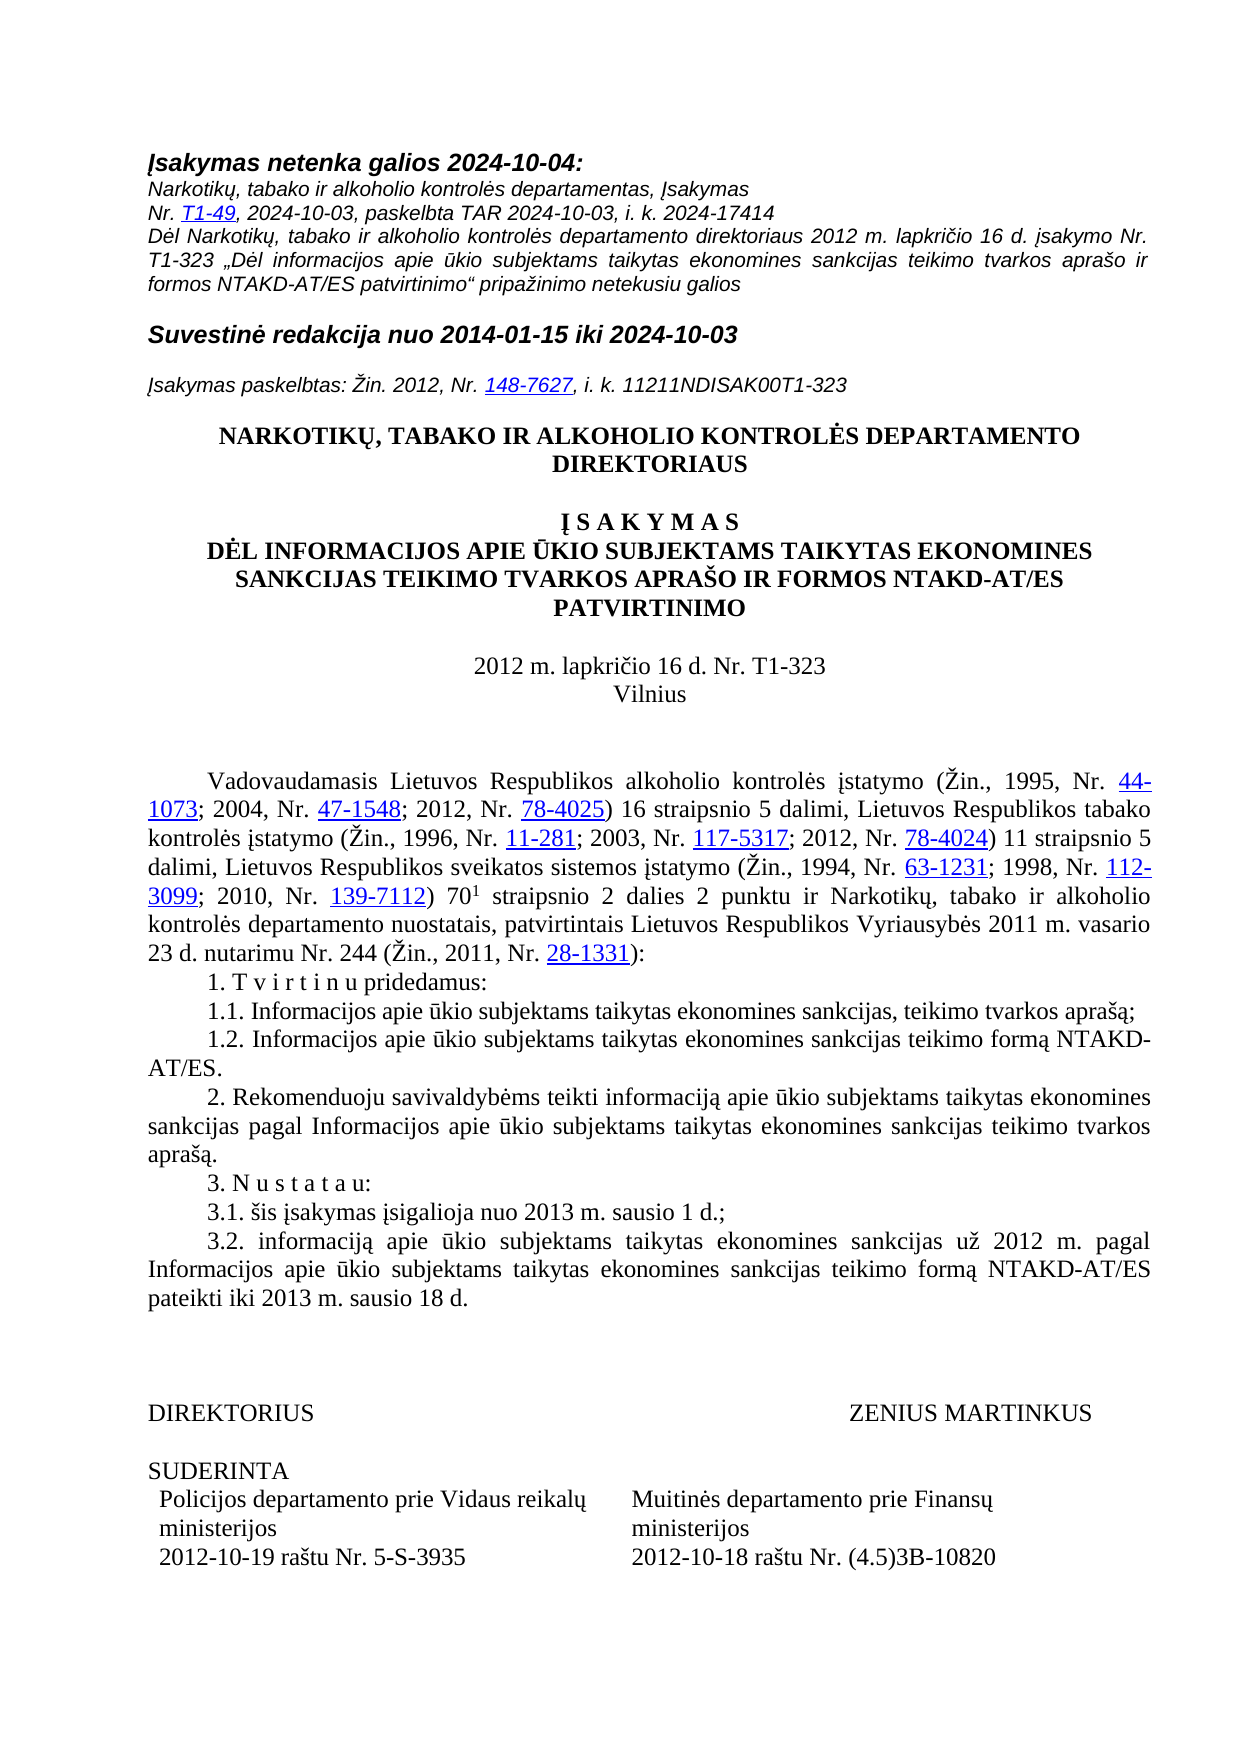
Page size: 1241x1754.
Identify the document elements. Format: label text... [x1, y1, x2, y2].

text Direktorius Zenius Martinkus [148, 1398, 1152, 1427]
text Dėl Narkotikų, tabako ir alkoholio kontrolės departamento direktoriaus 2012 m. lapkričio 16 d. įsakymo Nr. T1-323 „Dėl informacijos apie ūkio subjektams taikytas ekonomines sankcijas teikimo tvarkos aprašo ir formos NTAKD-AT/ES patvirtinimo“ pripažinimo netekusiu galios [148, 224, 1152, 296]
text DĖL INFORMACIJOS APIE ŪKIO SUBJEKTAMS TAIKYTAS EKONOMINES SANKCIJAS TEIKIMO TVARKOS APRAŠO IR FORMOS NTAKD-AT/ES PATVIRTINIMO [148, 536, 1152, 622]
text Įsakymas netenka galios 2024-10-04: [148, 148, 1152, 176]
table_header Policijos departamento prie Vidaus reikalų ministerijos 2012-10-19 raštu Nr. 5-S-3935 [148, 1485, 620, 1571]
text Suvestinė redakcija nuo 2014-01-15 iki 2024-10-03 [148, 320, 1152, 349]
text Įsakymas paskelbtas: Žin. 2012, Nr. 148-7627, i. k. 11211NDISAK00T1-323 [148, 373, 1152, 397]
text 1.2. Informacijos apie ūkio subjektams taikytas ekonomines sankcijas teikimo formą NTAKD-AT/ES. [148, 1024, 1152, 1082]
text Nr. T1-49, 2024-10-03, paskelbta TAR 2024-10-03, i. k. 2024-17414 [148, 200, 1152, 224]
text Vadovaudamasis Lietuvos Respublikos alkoholio kontrolės įstatymo (Žin., 1995, Nr. 44-1073; 2004, Nr. 47-1548; 2012, Nr. 78-4025) 16 straipsnio 5 dalimi, Lietuvos Respublikos tabako kontrolės įstatymo (Žin., 1996, Nr. 11-281; 2003, Nr. 117-5317; 2012, Nr. 78-4024) 11 straipsnio 5 dalimi, Lietuvos Respublikos sveikatos sistemos įstatymo (Žin., 1994, Nr. 63-1231; 1998, Nr. 112-3099; 2010, Nr. 139-7112) 701 straipsnio 2 dalies 2 punktu ir Narkotikų, tabako ir alkoholio kontrolės departamento nuostatais, patvirtintais Lietuvos Respublikos Vyriausybės 2011 m. vasario 23 d. nutarimu Nr. 244 (Žin., 2011, Nr. 28-1331): [148, 766, 1152, 967]
text Į S A K Y M A S [148, 507, 1152, 536]
text 2012 m. lapkričio 16 d. Nr. T1-323 [148, 651, 1152, 679]
table_header Muitinės departamento prie Finansų ministerijos 2012-10-18 raštu Nr. (4.5)3B-10820 [620, 1485, 1092, 1571]
text Vilnius [148, 679, 1152, 708]
text 3. N u s t a t a u: [148, 1168, 1152, 1197]
text 3.1. šis įsakymas įsigalioja nuo 2013 m. sausio 1 d.; [148, 1197, 1152, 1226]
text 3.2. informaciją apie ūkio subjektams taikytas ekonomines sankcijas už 2012 m. pagal Informacijos apie ūkio subjektams taikytas ekonomines sankcijas teikimo formą NTAKD-AT/ES pateikti iki 2013 m. sausio 18 d. [148, 1226, 1152, 1312]
text NARKOTIKŲ, TABAKO IR ALKOHOLIO KONTROLĖS DEPARTAMENTO DIREKTORIAUS [148, 421, 1152, 478]
text 2. Rekomenduoju savivaldybėms teikti informaciją apie ūkio subjektams taikytas ekonomines sankcijas pagal Informacijos apie ūkio subjektams taikytas ekonomines sankcijas teikimo tvarkos aprašą. [148, 1082, 1152, 1168]
text 1. T v i r t i n u pridedamus: [148, 967, 1152, 996]
text SUDERINTA [148, 1456, 1152, 1484]
text Narkotikų, tabako ir alkoholio kontrolės departamentas, Įsakymas [148, 176, 1152, 200]
text 1.1. Informacijos apie ūkio subjektams taikytas ekonomines sankcijas, teikimo tvarkos aprašą; [148, 996, 1152, 1024]
